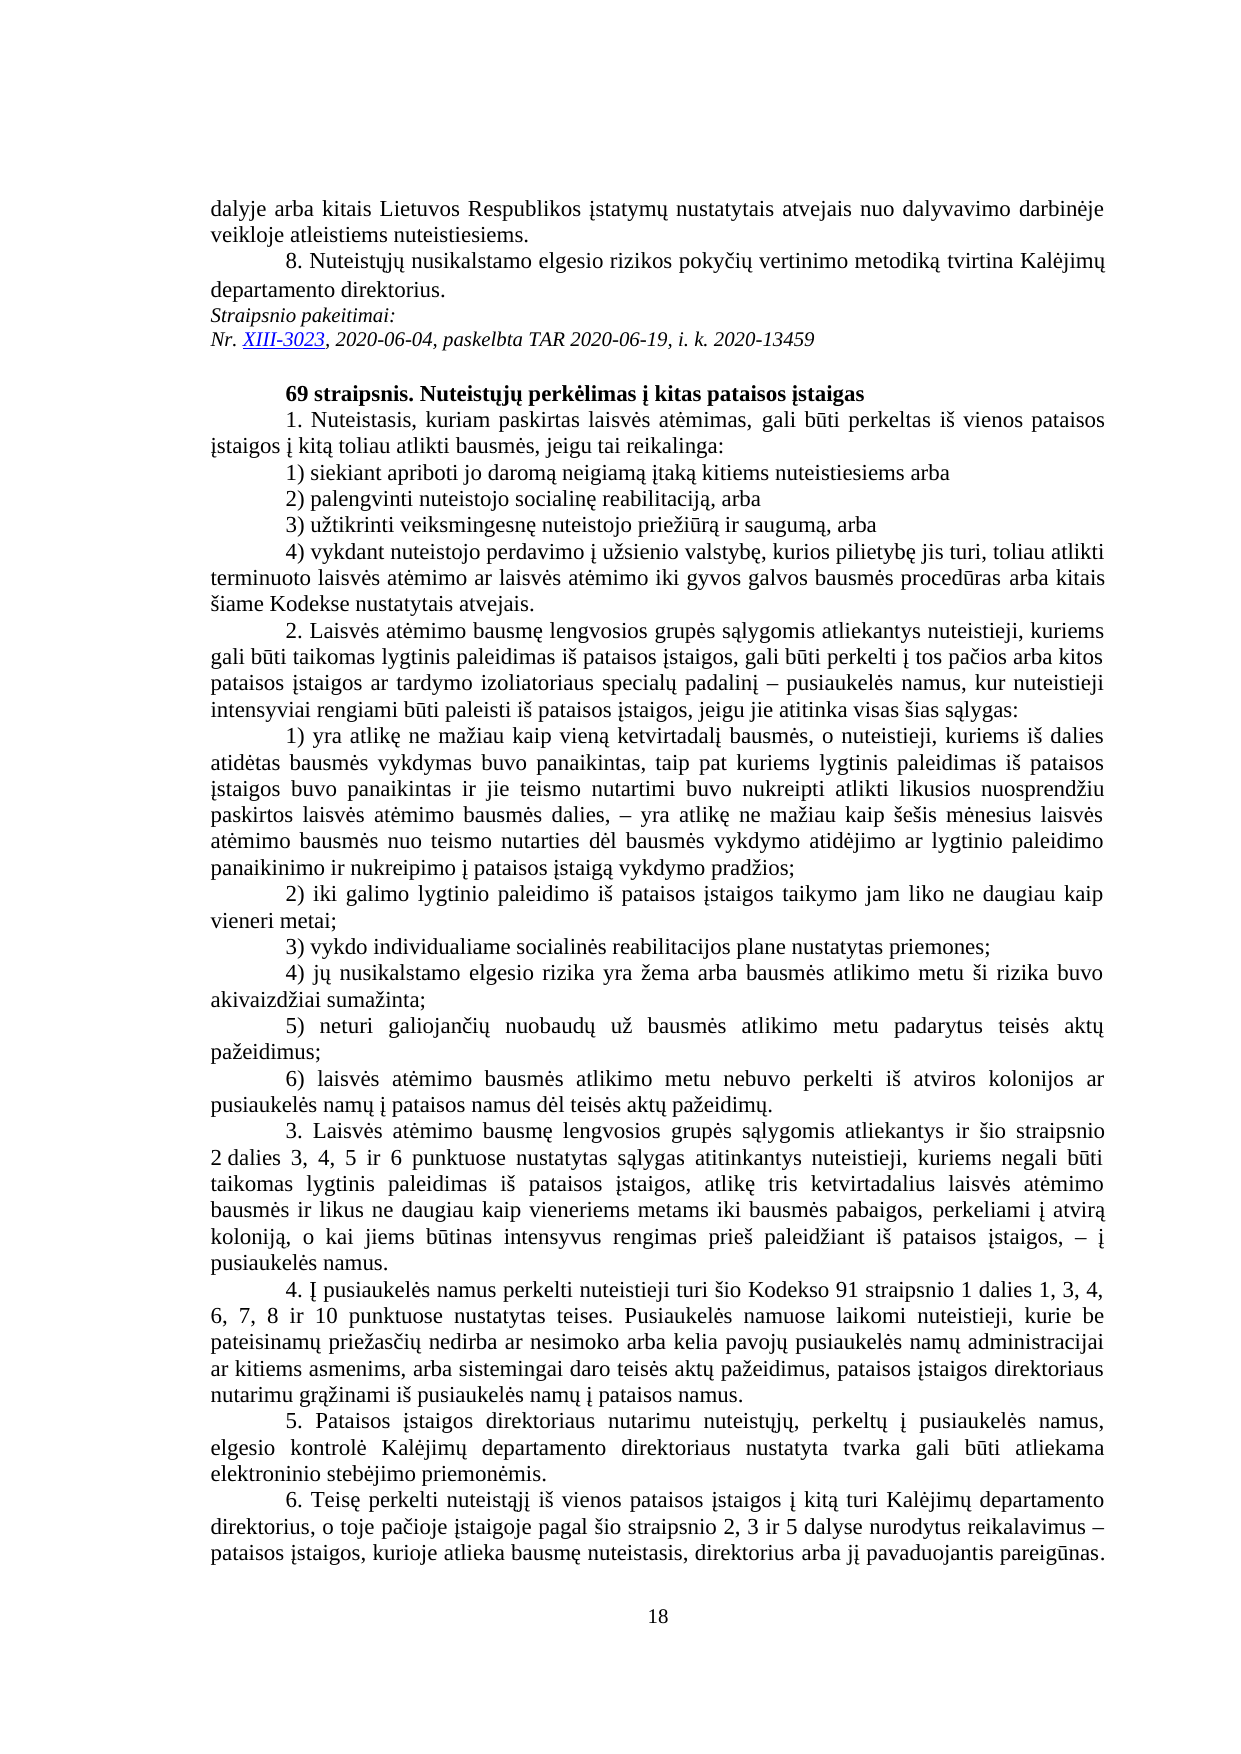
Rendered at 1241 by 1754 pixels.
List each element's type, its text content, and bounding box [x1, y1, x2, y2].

text Straipsnio pakeitimai: [210, 303, 1105, 327]
text 6. Teisę perkelti nuteistąjį iš vienos pataisos įstaigos į kitą turi Kalėjimų departamento direktorius, o toje pačioje įstaigoje pagal šio straipsnio 2, 3 ir 5 dalyse nurodytus reikalavimus – pataisos įstaigos, kurioje atlieka bausmę nuteistasis, direktorius arba jį pavaduojantis pareigūnas. [210, 1486, 1105, 1566]
text 6) laisvės atėmimo bausmės atlikimo metu nebuvo perkelti iš atviros kolonijos ar pusiaukelės namų į pataisos namus dėl teisės aktų pažeidimų. [210, 1065, 1105, 1117]
text 2) palengvinti nuteistojo socialinę reabilitaciją, arba [210, 485, 1105, 511]
text 69 straipsnis. Nuteistųjų perkėlimas į kitas pataisos įstaigas [210, 379, 1105, 406]
text 4) jų nusikalstamo elgesio rizika yra žema arba bausmės atlikimo metu ši rizika buvo akivaizdžiai sumažinta; [210, 959, 1105, 1012]
text dalyje arba kitais Lietuvos Respublikos įstatymų nustatytais atvejais nuo dalyvavimo darbinėje veikloje atleistiems nuteistiesiems. [210, 195, 1105, 248]
text 5. Pataisos įstaigos direktoriaus nutarimu nuteistųjų, perkeltų į pusiaukelės namus, elgesio kontrolė Kalėjimų departamento direktoriaus nustatyta tvarka gali būti atliekama elektroninio stebėjimo priemonėmis. [210, 1407, 1105, 1486]
text 8. Nuteistųjų nusikalstamo elgesio rizikos pokyčių vertinimo metodiką tvirtina Kalėjimų departamento direktorius. [210, 248, 1105, 303]
text 2) iki galimo lygtinio paleidimo iš pataisos įstaigos taikymo jam liko ne daugiau kaip vieneri metai; [210, 880, 1105, 933]
text 2. Laisvės atėmimo bausmę lengvosios grupės sąlygomis atliekantys nuteistieji, kuriems gali būti taikomas lygtinis paleidimas iš pataisos įstaigos, gali būti perkelti į tos pačios arba kitos pataisos įstaigos ar tardymo izoliatoriaus specialų padalinį – pusiaukelės namus, kur nuteistieji intensyviai rengiami būti paleisti iš pataisos įstaigos, jeigu jie atitinka visas šias sąlygas: [210, 617, 1105, 722]
text 1. Nuteistasis, kuriam paskirtas laisvės atėmimas, gali būti perkeltas iš vienos pataisos įstaigos į kitą toliau atlikti bausmės, jeigu tai reikalinga: [210, 406, 1105, 459]
text 1) siekiant apriboti jo daromą neigiamą įtaką kitiems nuteistiesiems arba [210, 459, 1105, 485]
text Nr. XIII-3023, 2020-06-04, paskelbta TAR 2020-06-19, i. k. 2020-13459 [210, 327, 1105, 351]
text 3) vykdo individualiame socialinės reabilitacijos plane nustatytas priemones; [210, 933, 1105, 959]
text 4. Į pusiaukelės namus perkelti nuteistieji turi šio Kodekso 91 straipsnio 1 dalies 1, 3, 4, 6, 7, 8 ir 10 punktuose nustatytas teises. Pusiaukelės namuose laikomi nuteistieji, kurie be pateisinamų priežasčių nedirba ar nesimoko arba kelia pavojų pusiaukelės namų administracijai ar kitiems asmenims, arba sistemingai daro teisės aktų pažeidimus, pataisos įstaigos direktoriaus nutarimu grąžinami iš pusiaukelės namų į pataisos namus. [210, 1276, 1105, 1407]
text 5) neturi galiojančių nuobaudų už bausmės atlikimo metu padarytus teisės aktų pažeidimus; [210, 1012, 1105, 1065]
text 1) yra atlikę ne mažiau kaip vieną ketvirtadalį bausmės, o nuteistieji, kuriems iš dalies atidėtas bausmės vykdymas buvo panaikintas, taip pat kuriems lygtinis paleidimas iš pataisos įstaigos buvo panaikintas ir jie teismo nutartimi buvo nukreipti atlikti likusios nuosprendžiu paskirtos laisvės atėmimo bausmės dalies, – yra atlikę ne mažiau kaip šešis mėnesius laisvės atėmimo bausmės nuo teismo nutarties dėl bausmės vykdymo atidėjimo ar lygtinio paleidimo panaikinimo ir nukreipimo į pataisos įstaigą vykdymo pradžios; [210, 722, 1105, 880]
text 3. Laisvės atėmimo bausmę lengvosios grupės sąlygomis atliekantys ir šio straipsnio 2 dalies 3, 4, 5 ir 6 punktuose nustatytas sąlygas atitinkantys nuteistieji, kuriems negali būti taikomas lygtinis paleidimas iš pataisos įstaigos, atlikę tris ketvirtadalius laisvės atėmimo bausmės ir likus ne daugiau kaip vieneriems metams iki bausmės pabaigos, perkeliami į atvirą koloniją, o kai jiems būtinas intensyvus rengimas prieš paleidžiant iš pataisos įstaigos, – į pusiaukelės namus. [210, 1117, 1105, 1276]
text 3) užtikrinti veiksmingesnę nuteistojo priežiūrą ir saugumą, arba [210, 511, 1105, 538]
text 4) vykdant nuteistojo perdavimo į užsienio valstybę, kurios pilietybę jis turi, toliau atlikti terminuoto laisvės atėmimo ar laisvės atėmimo iki gyvos galvos bausmės procedūras arba kitais šiame Kodekse nustatytais atvejais. [210, 538, 1105, 617]
